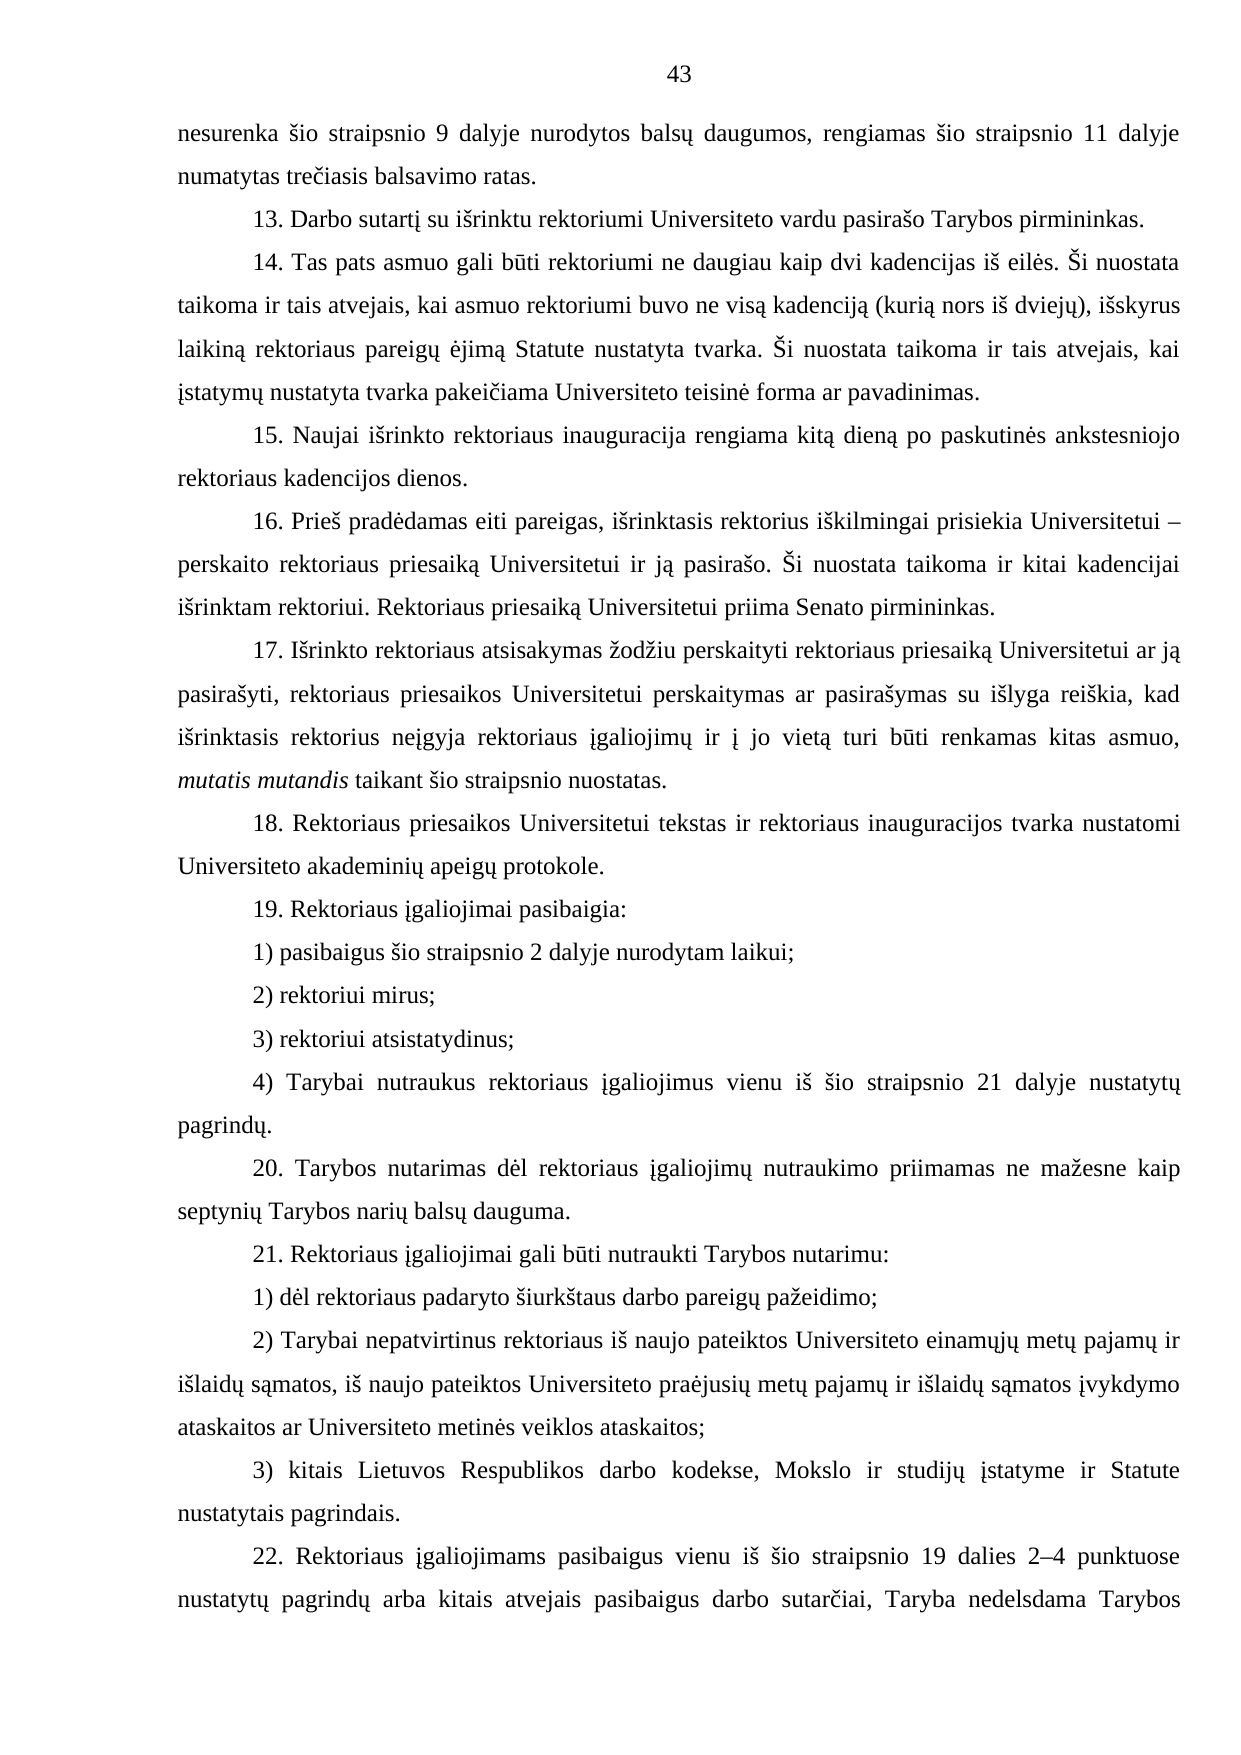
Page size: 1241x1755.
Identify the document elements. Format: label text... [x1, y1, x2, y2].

text 1) dėl rektoriaus padaryto šiurkštaus darbo pareigų pažeidimo; [177, 1282, 1181, 1311]
text 4) Tarybai nutraukus rektoriaus įgaliojimus vienu iš šio straipsnio 21 dalyje nustatytų pagrindų. [177, 1067, 1181, 1139]
text 2) rektoriui mirus; [177, 981, 1181, 1009]
text nesurenka šio straipsnio 9 dalyje nurodytos balsų daugumos, rengiamas šio straipsnio 11 dalyje numatytas trečiasis balsavimo ratas. [177, 118, 1181, 190]
text 2) Tarybai nepatvirtinus rektoriaus iš naujo pateiktos Universiteto einamųjų metų pajamų ir išlaidų sąmatos, iš naujo pateiktos Universiteto praėjusių metų pajamų ir išlaidų sąmatos įvykdymo ataskaitos ar Universiteto metinės veiklos ataskaitos; [177, 1326, 1181, 1441]
text 17. Išrinkto rektoriaus atsisakymas žodžiu perskaityti rektoriaus priesaiką Universitetui ar ją pasirašyti, rektoriaus priesaikos Universitetui perskaitymas ar pasirašymas su išlyga reiškia, kad išrinktasis rektorius neįgyja rektoriaus įgaliojimų ir į jo vietą turi būti renkamas kitas asmuo, mutatis mutandis taikant šio straipsnio nuostatas. [177, 636, 1181, 794]
text 13. Darbo sutartį su išrinktu rektoriumi Universiteto vardu pasirašo Tarybos pirmininkas. [177, 204, 1181, 233]
text 14. Tas pats asmuo gali būti rektoriumi ne daugiau kaip dvi kadencijas iš eilės. Ši nuostata taikoma ir tais atvejais, kai asmuo rektoriumi buvo ne visą kadenciją (kurią nors iš dviejų), išskyrus laikiną rektoriaus pareigų ėjimą Statute nustatyta tvarka. Ši nuostata taikoma ir tais atvejais, kai įstatymų nustatyta tvarka pakeičiama Universiteto teisinė forma ar pavadinimas. [177, 247, 1181, 406]
text 19. Rektoriaus įgaliojimai pasibaigia: [177, 894, 1181, 923]
text 16. Prieš pradėdamas eiti pareigas, išrinktasis rektorius iškilmingai prisiekia Universitetui – perskaito rektoriaus priesaiką Universitetui ir ją pasirašo. Ši nuostata taikoma ir kitai kadencijai išrinktam rektoriui. Rektoriaus priesaiką Universitetui priima Senato pirmininkas. [177, 506, 1181, 621]
text 22. Rektoriaus įgaliojimams pasibaigus vienu iš šio straipsnio 19 dalies 2–4 punktuose nustatytų pagrindų arba kitais atvejais pasibaigus darbo sutarčiai, Taryba nedelsdama Tarybos [177, 1541, 1181, 1613]
text 21. Rektoriaus įgaliojimai gali būti nutraukti Tarybos nutarimu: [177, 1239, 1181, 1268]
text 3) rektoriui atsistatydinus; [177, 1024, 1181, 1052]
text 1) pasibaigus šio straipsnio 2 dalyje nurodytam laikui; [177, 937, 1181, 966]
text 3) kitais Lietuvos Respublikos darbo kodekse, Mokslo ir studijų įstatyme ir Statute nustatytais pagrindais. [177, 1455, 1181, 1527]
text 15. Naujai išrinkto rektoriaus inauguracija rengiama kitą dieną po paskutinės ankstesniojo rektoriaus kadencijos dienos. [177, 420, 1181, 492]
text 18. Rektoriaus priesaikos Universitetui tekstas ir rektoriaus inauguracijos tvarka nustatomi Universiteto akademinių apeigų protokole. [177, 808, 1181, 880]
text 20. Tarybos nutarimas dėl rektoriaus įgaliojimų nutraukimo priimamas ne mažesne kaip septynių Tarybos narių balsų dauguma. [177, 1153, 1181, 1225]
